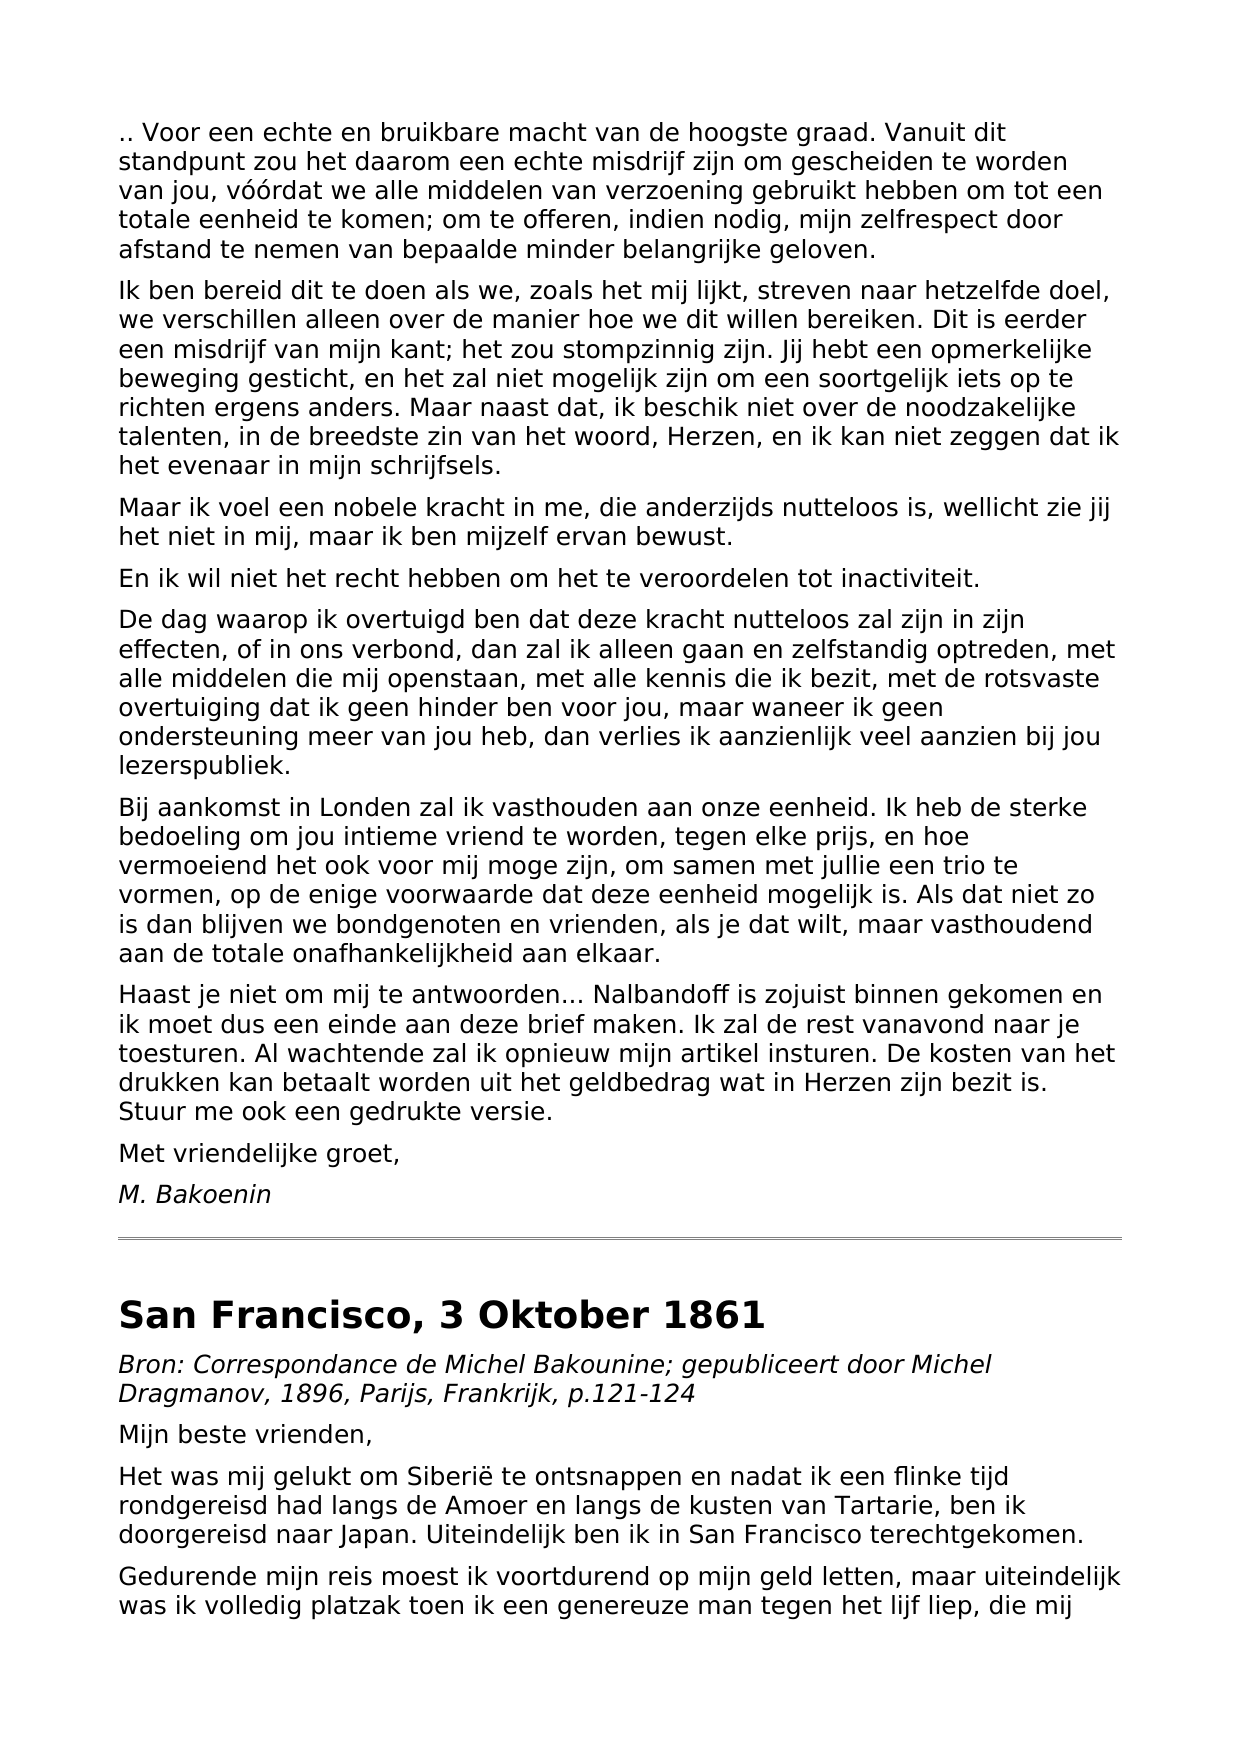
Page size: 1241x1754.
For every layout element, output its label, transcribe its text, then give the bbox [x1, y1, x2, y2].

text De dag waarop ik overtuigd ben dat deze kracht nutteloos zal zijn in zijn effecten, of in ons verbond, dan zal ik alleen gaan en zelfstandig optreden, met alle middelen die mij openstaan, met alle kennis die ik bezit, met de rotsvaste overtuiging dat ik geen hinder ben voor jou, maar waneer ik geen ondersteuning meer van jou heb, dan verlies ik aanzienlijk veel aanzien bij jou lezerspubliek. [118, 606, 1122, 781]
text Bij aankomst in Londen zal ik vasthouden aan onze eenheid. Ik heb de sterke bedoeling om jou intieme vriend te worden, tegen elke prijs, en hoe vermoeiend het ook voor mij moge zijn, om samen met jullie een trio te vormen, op de enige voorwaarde dat deze eenheid mogelijk is. Als dat niet zo is dan blijven we bondgenoten en vrienden, als je dat wilt, maar vasthoudend aan de totale onafhankelijkheid aan elkaar. [118, 793, 1122, 968]
text Ik ben bereid dit te doen als we, zoals het mij lijkt, streven naar hetzelfde doel, we verschillen alleen over de manier hoe we dit willen bereiken. Dit is eerder een misdrijf van mijn kant; het zou stompzinnig zijn. Jij hebt een opmerkelijke beweging gesticht, en het zal niet mogelijk zijn om een soortgelijk iets op te richten ergens anders. Maar naast dat, ik beschik niet over de noodzakelijke talenten, in de breedste zin van het woord, Herzen, en ik kan niet zeggen dat ik het evenaar in mijn schrijfsels. [118, 276, 1122, 481]
text Bron: Correspondance de Michel Bakounine; gepubliceert door Michel Dragmanov, 1896, Parijs, Frankrijk, p.121-124 [118, 1350, 1122, 1408]
text Haast je niet om mij te antwoorden... Nalbandoff is zojuist binnen gekomen en ik moet dus een einde aan deze brief maken. Ik zal de rest vanavond naar je toesturen. Al wachtende zal ik opnieuw mijn artikel insturen. De kosten van het drukken kan betaalt worden uit het geldbedrag wat in Herzen zijn bezit is. Stuur me ook een gedrukte versie. [118, 981, 1122, 1126]
text Maar ik voel een nobele kracht in me, die anderzijds nutteloos is, wellicht zie jij het niet in mij, maar ik ben mijzelf ervan bewust. [118, 493, 1122, 551]
text .. Voor een echte en bruikbare macht van de hoogste graad. Vanuit dit standpunt zou het daarom een echte misdrijf zijn om gescheiden te worden van jou, vóórdat we alle middelen van verzoening gebruikt hebben om tot een totale eenheid te komen; om te offeren, indien nodig, mijn zelfrespect door afstand te nemen van bepaalde minder belangrijke geloven. [118, 118, 1122, 264]
text Met vriendelijke groet, [118, 1139, 1122, 1168]
text M. Bakoenin [118, 1181, 1122, 1210]
text Het was mij gelukt om Siberië te ontsnappen en nadat ik een flinke tijd rondgereisd had langs de Amoer en langs de kusten van Tartarie, ben ik doorgereisd naar Japan. Uiteindelijk ben ik in San Francisco terechtgekomen. [118, 1462, 1122, 1550]
subtitle San Francisco, 3 Oktober 1861 [118, 1294, 1122, 1337]
text Mijn beste vrienden, [118, 1421, 1122, 1450]
text Gedurende mijn reis moest ik voortdurend op mijn geld letten, maar uiteindelijk was ik volledig platzak toen ik een genereuze man tegen het lijf liep, die mij [118, 1562, 1122, 1621]
text En ik wil niet het recht hebben om het te veroordelen tot inactiviteit. [118, 564, 1122, 593]
